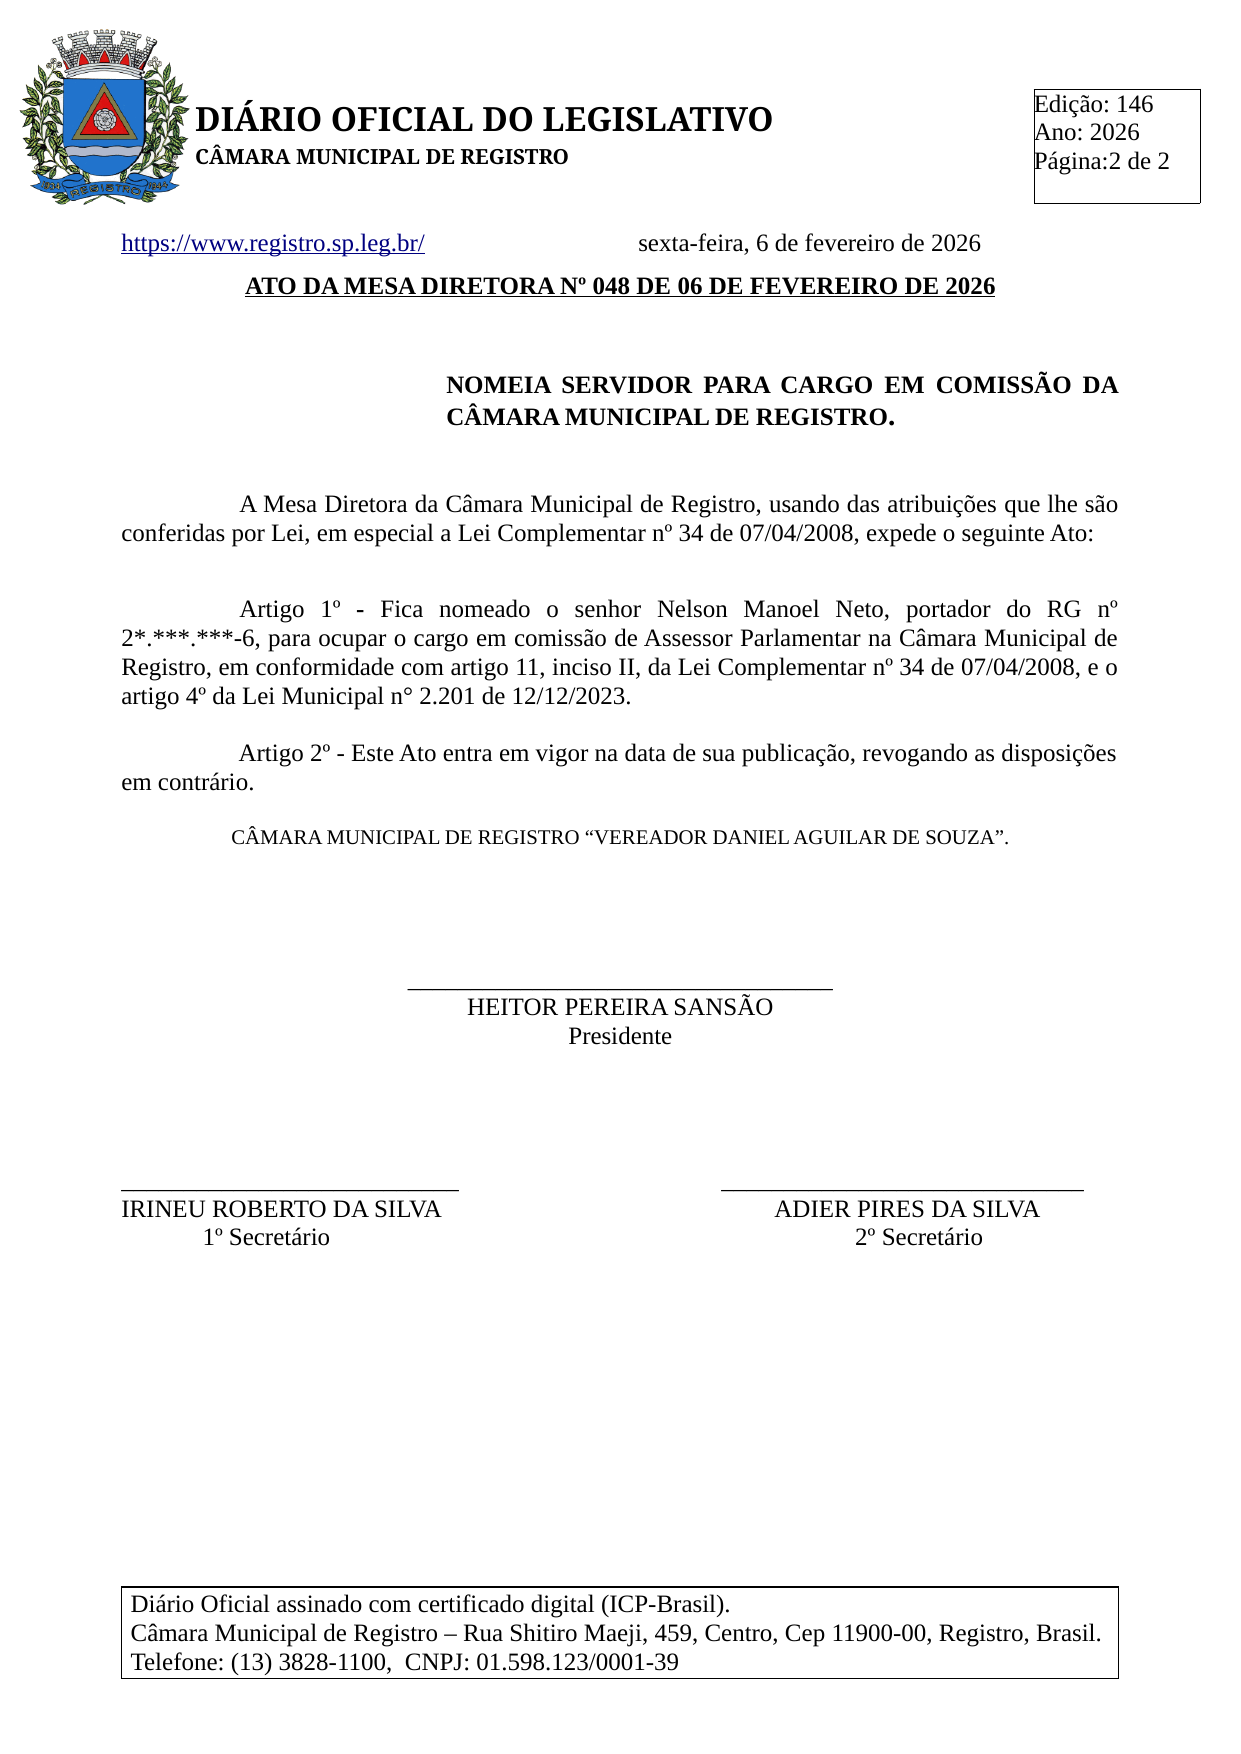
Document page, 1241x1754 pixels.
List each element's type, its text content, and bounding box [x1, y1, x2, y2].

picture [15, 23, 194, 210]
text Presidente [121, 1021, 1119, 1050]
text CÂMARA MUNICIPAL DE REGISTRO “VEREADOR DANIEL AGUILAR DE SOUZA”. [121, 824, 1119, 849]
text ___________________________ _____________________________ IRINEU ROBERTO DA SILVA ADIER PIRES DA SILVA [121, 1165, 1119, 1222]
text Artigo 1º - Fica nomeado o senhor Nelson Manoel Neto, portador do RG nº 2*.***.***-6, para ocupar o cargo em comissão de Assessor Parlamentar na Câmara Municipal de Registro, em conformidade com artigo 11, inciso II, da Lei Complementar nº 34 de 07/04/2008, e o artigo 4º da Lei Municipal n° 2.201 de 12/12/2023. [121, 594, 1119, 709]
text A Mesa Diretora da Câmara Municipal de Registro, usando das atribuições que lhe são conferidas por Lei, em especial a Lei Complementar nº 34 de 07/04/2008, expede o seguinte Ato: [121, 489, 1119, 547]
text 1º Secretário 2º Secretário [121, 1222, 1119, 1251]
text NOMEIA SERVIDOR PARA CARGO EM COMISSÃO DA CÂMARA MUNICIPAL DE REGISTRO. [446, 370, 1119, 432]
text HEITOR PEREIRA SANSÃO [121, 992, 1119, 1021]
text ATO DA MESA DIRETORA Nº 048 DE 06 DE FEVEREIRO DE 2026 [121, 271, 1119, 300]
text __________________________________ [121, 964, 1119, 992]
text Artigo 2º - Este Ato entra em vigor na data de sua publicação, revogando as disposições em contrário. [121, 738, 1119, 796]
